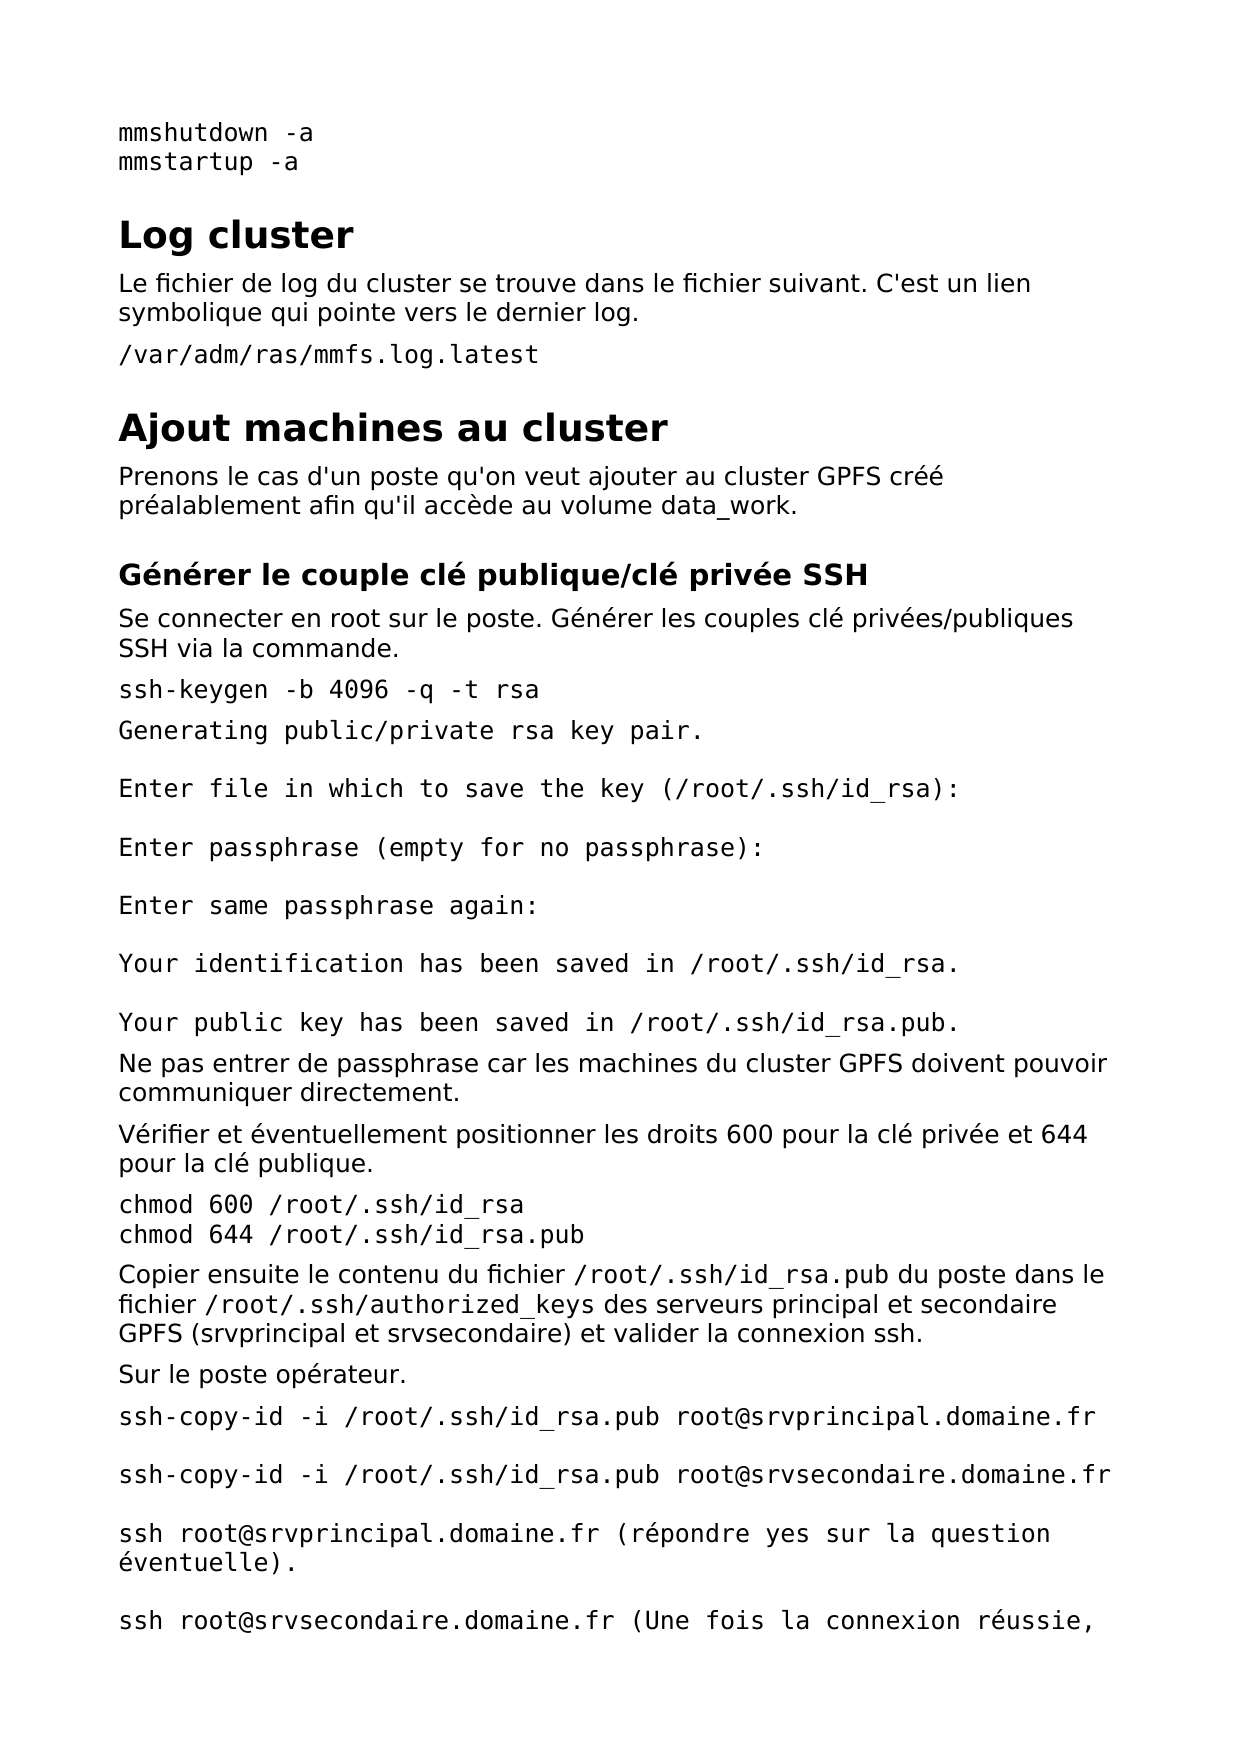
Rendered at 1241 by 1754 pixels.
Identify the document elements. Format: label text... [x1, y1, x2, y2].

text ssh-copy-id -i /root/.ssh/id_rsa.pub root@srvprincipal.domaine.fr ssh-copy-id -i /root/.ssh/id_rsa.pub root@srvsecondaire.domaine.fr ssh root@srvprincipal.domaine.fr (répondre yes sur la question éventuelle). ssh root@srvsecondaire.domaine.fr (Une fois la connexion réussie, [118, 1402, 1122, 1636]
text mmshutdown -a mmstartup -a [118, 118, 1122, 176]
subtitle Ajout machines au cluster [118, 406, 1122, 450]
text Generating public/private rsa key pair. Enter file in which to save the key (/root/.ssh/id_rsa): Enter passphrase (empty for no passphrase): Enter same passphrase again: Your identification has been saved in /root/.ssh/id_rsa. Your public key has been saved in /root/.ssh/id_rsa.pub. [118, 716, 1122, 1037]
text Sur le poste opérateur. [118, 1361, 1122, 1390]
text chmod 600 /root/.ssh/id_rsa chmod 644 /root/.ssh/id_rsa.pub [118, 1191, 1122, 1249]
text /var/adm/ras/mmfs.log.latest [118, 340, 1122, 369]
text Prenons le cas d'un poste qu'on veut ajouter au cluster GPFS créé préalablement afin qu'il accède au volume data_work. [118, 462, 1122, 521]
subtitle Générer le couple clé publique/clé privée SSH [118, 558, 1122, 592]
text Copier ensuite le contenu du fichier /root/.ssh/id_rsa.pub du poste dans le fichier /root/.ssh/authorized_keys des serveurs principal et secondaire GPFS (srvprincipal et srvsecondaire) et valider la connexion ssh. [118, 1261, 1122, 1348]
text ssh-keygen -b 4096 -q -t rsa [118, 675, 1122, 704]
text Se connecter en root sur le poste. Générer les couples clé privées/publiques SSH via la commande. [118, 604, 1122, 663]
text Vérifier et éventuellement positionner les droits 600 pour la clé privée et 644 pour la clé publique. [118, 1120, 1122, 1178]
text Ne pas entrer de passphrase car les machines du cluster GPFS doivent pouvoir communiquer directement. [118, 1049, 1122, 1107]
text Le fichier de log du cluster se trouve dans le fichier suivant. C'est un lien symbolique qui pointe vers le dernier log. [118, 269, 1122, 328]
subtitle Log cluster [118, 213, 1122, 257]
